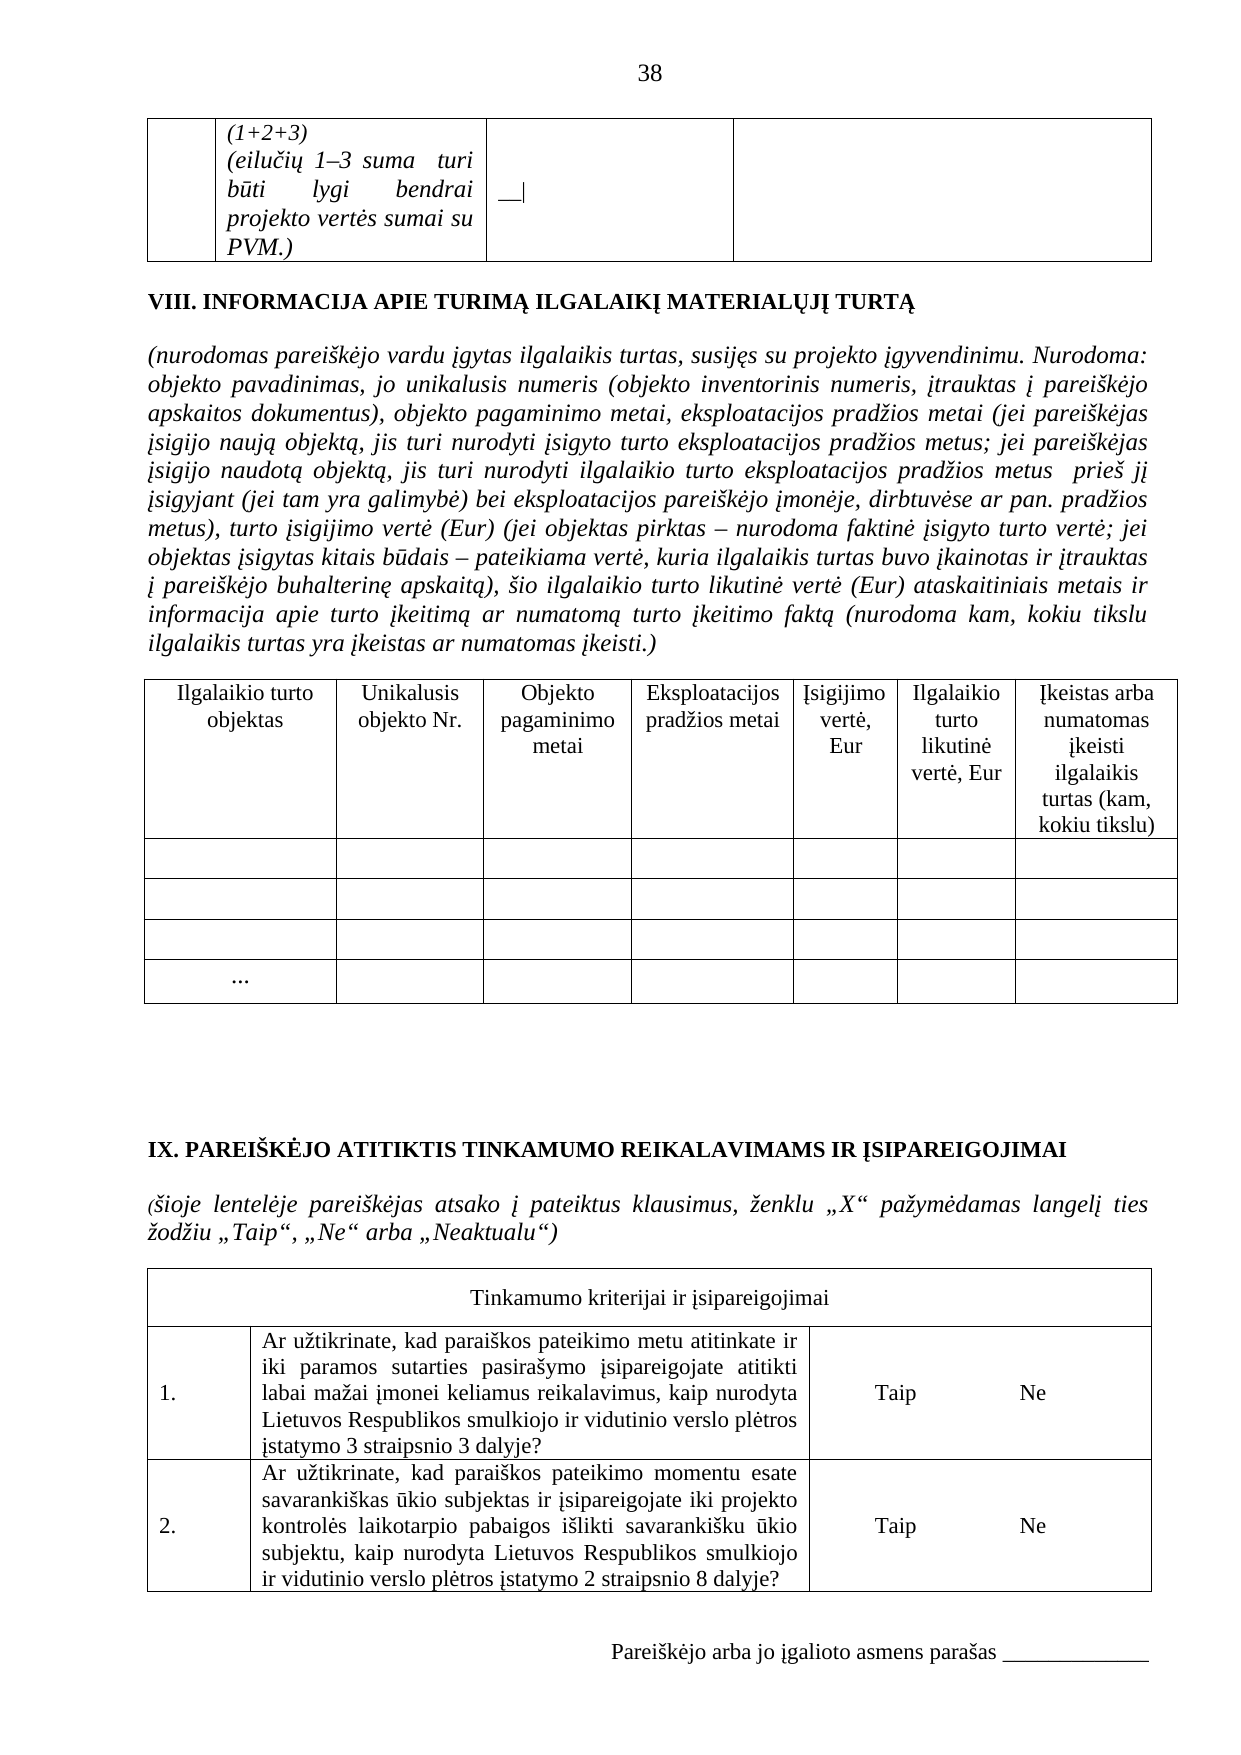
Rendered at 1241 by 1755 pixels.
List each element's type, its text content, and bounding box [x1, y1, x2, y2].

table_header Objekto pagaminimo metai [484, 680, 631, 838]
table_cell Ar užtikrinate, kad paraiškos pateikimo metu atitinkate ir iki paramos sutarties pasirašymo įsipareigojate atitikti labai mažai įmonei keliamus reikalavimus, kaip nurodyta Lietuvos Respublikos smulkiojo ir vidutinio verslo plėtros įstatymo 3 straipsnio 3 dalyje? [251, 1327, 809, 1458]
table_cell [484, 920, 631, 959]
table_cell [1016, 839, 1177, 878]
table_cell [898, 920, 1015, 959]
table_cell [632, 960, 793, 1003]
table_header Ilgalaikio turto objektas [145, 680, 336, 838]
table_cell [484, 879, 631, 919]
table_cell [337, 960, 483, 1003]
table_cell Taip Ne [810, 1327, 1151, 1458]
table_cell [794, 839, 897, 878]
table_cell [898, 879, 1015, 919]
table_cell [898, 960, 1015, 1003]
table_cell [1016, 879, 1177, 919]
table_cell [1016, 920, 1177, 959]
table_cell [337, 839, 483, 878]
table_cell [632, 920, 793, 959]
table_cell [337, 920, 483, 959]
table_cell [734, 119, 1151, 261]
table_cell [484, 960, 631, 1003]
table_header Tinkamumo kriterijai ir įsipareigojimai [148, 1269, 1151, 1326]
table_cell [145, 879, 336, 919]
table_cell [145, 920, 336, 959]
table_cell 1. [148, 1327, 250, 1458]
table_cell (1+2+3) (eilučių 1–3 suma turi būti lygi bendrai projekto vertės sumai su PVM.) [216, 119, 486, 261]
table_cell [632, 879, 793, 919]
table_cell [484, 839, 631, 878]
table_cell [148, 119, 215, 261]
text VIII. INFORMACIJA APIE TURIMĄ ILGALAIKĮ MATERIALŲJĮ TURTĄ [148, 288, 1152, 314]
table_cell [337, 879, 483, 919]
table_header Ilgalaikio turto likutinė vertė, Eur [898, 680, 1015, 838]
text IX. PAREIŠKĖJO ATITIKTIS TINKAMUMO REIKALAVIMAMS IR ĮSIPAREIGOJIMAI [148, 1136, 1152, 1162]
table_cell 2. [148, 1460, 250, 1591]
table_cell Taip Ne [810, 1460, 1151, 1591]
table_cell [898, 839, 1015, 878]
text (šioje lentelėje pareiškėjas atsako į pateiktus klausimus, ženklu „X“ pažymėdamas langelį ties žodžiu „Taip“, „Ne“ arba „Neaktualu“) [148, 1189, 1152, 1246]
table_cell Ar užtikrinate, kad paraiškos pateikimo momentu esate savarankiškas ūkio subjektas ir įsipareigojate iki projekto kontrolės laikotarpio pabaigos išlikti savarankišku ūkio subjektu, kaip nurodyta Lietuvos Respublikos smulkiojo ir vidutinio verslo plėtros įstatymo 2 straipsnio 8 dalyje? [251, 1460, 809, 1591]
table_cell [794, 920, 897, 959]
text (nurodomas pareiškėjo vardu įgytas ilgalaikis turtas, susijęs su projekto įgyvendinimu. Nurodoma: objekto pavadinimas, jo unikalusis numeris (objekto inventorinis numeris, įtrauktas į pareiškėjo apskaitos dokumentus), objekto pagaminimo metai, eksploatacijos pradžios metai (jei pareiškėjas įsigijo naują objektą, jis turi nurodyti įsigyto turto eksploatacijos pradžios metus; jei pareiškėjas įsigijo naudotą objektą, jis turi nurodyti ilgalaikio turto eksploatacijos pradžios metus prieš jį įsigyjant (jei tam yra galimybė) bei eksploatacijos pareiškėjo įmonėje, dirbtuvėse ar pan. pradžios metus), turto įsigijimo vertė (Eur) (jei objektas pirktas – nurodoma faktinė įsigyto turto vertė; jei objektas įsigytas kitais būdais – pateikiama vertė, kuria ilgalaikis turtas buvo įkainotas ir įtrauktas į pareiškėjo buhalterinę apskaitą), šio ilgalaikio turto likutinė vertė (Eur) ataskaitiniais metais ir informacija apie turto įkeitimą ar numatomą turto įkeitimo faktą (nurodoma kam, kokiu tikslu ilgalaikis turtas yra įkeistas ar numatomas įkeisti.) [148, 341, 1152, 657]
table_cell __| [487, 119, 733, 261]
table_cell [145, 839, 336, 878]
table_cell [794, 960, 897, 1003]
table_cell [794, 879, 897, 919]
table_header Įsigijimo vertė, Eur [794, 680, 897, 838]
table_header Unikalusis objekto Nr. [337, 680, 483, 838]
table_cell ... [145, 960, 336, 1003]
table_header Eksploatacijos pradžios metai [632, 680, 793, 838]
table_cell [632, 839, 793, 878]
table_header Įkeistas arba numatomas įkeisti ilgalaikis turtas (kam, kokiu tikslu) [1016, 680, 1177, 838]
table_cell [1016, 960, 1177, 1003]
